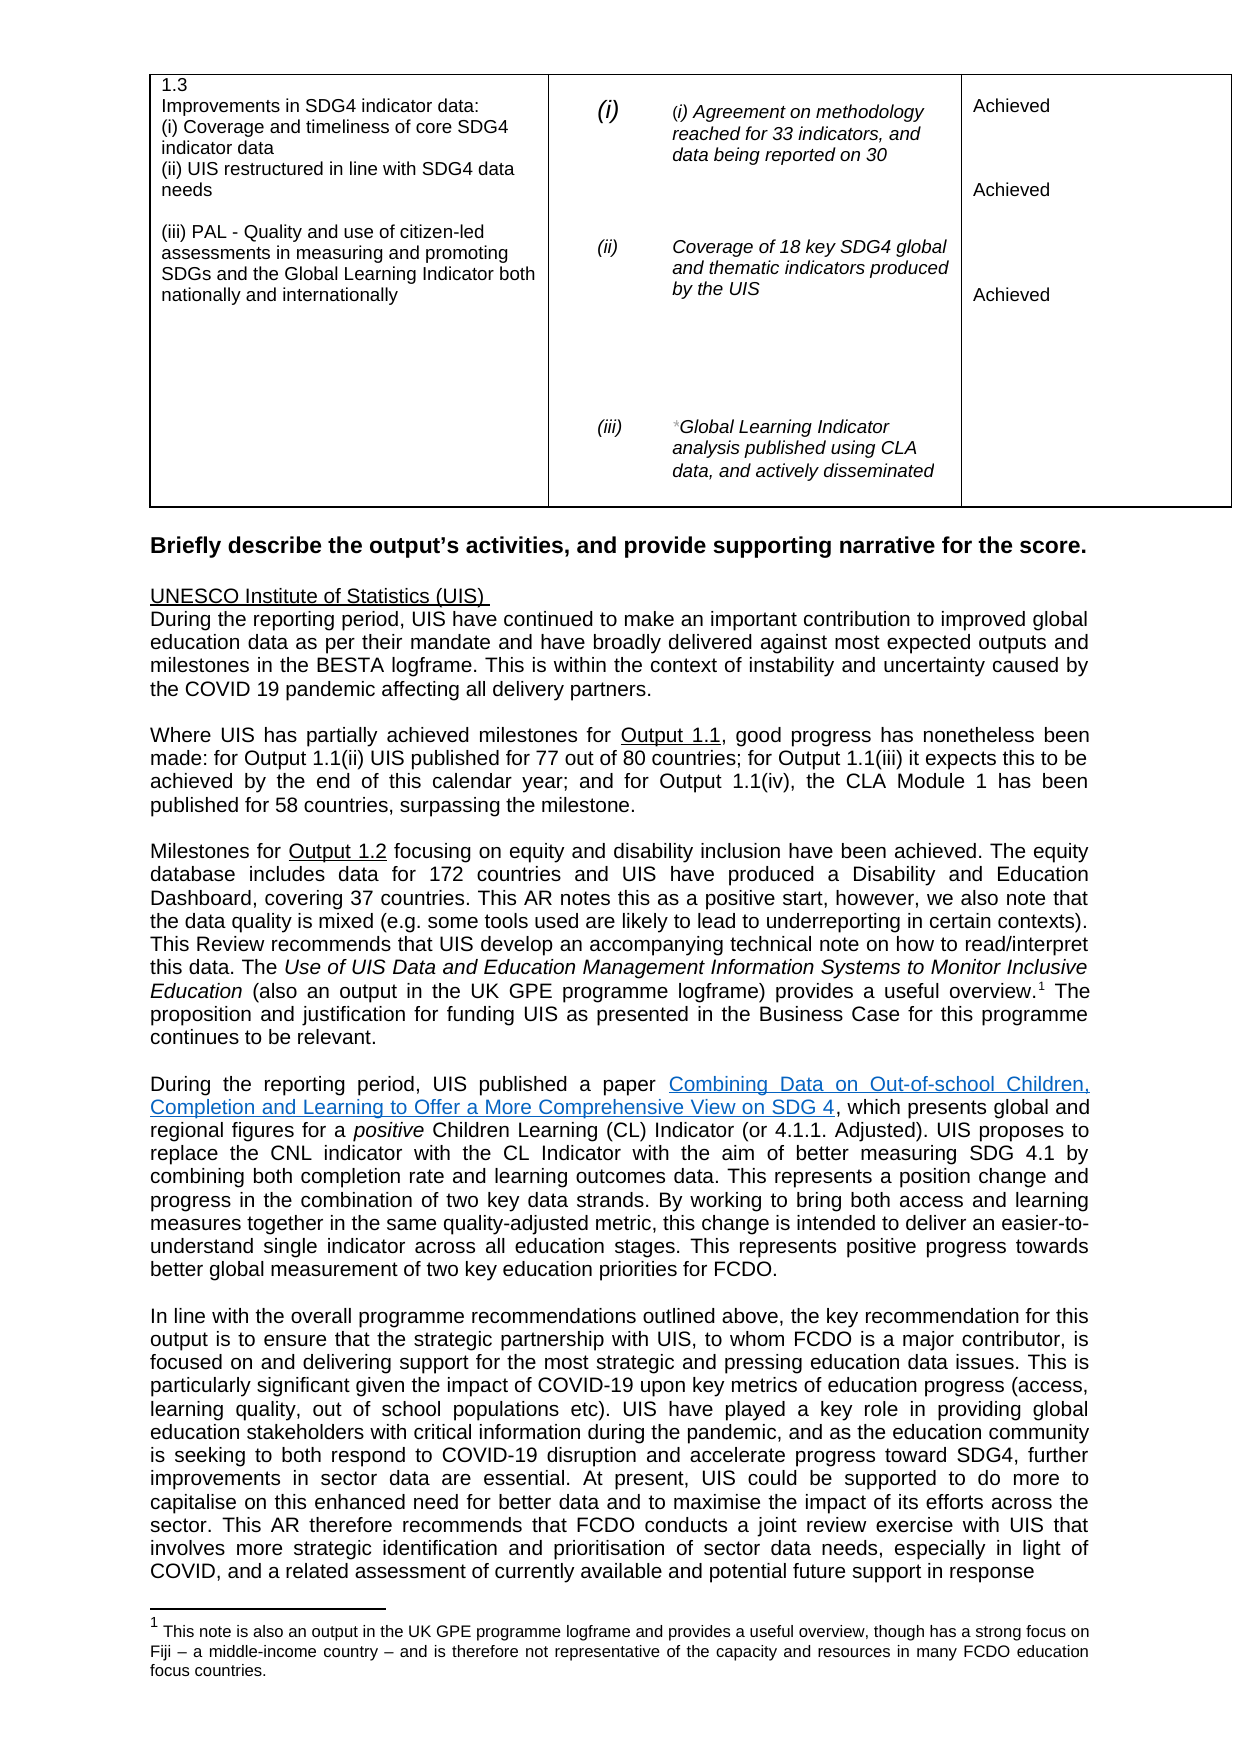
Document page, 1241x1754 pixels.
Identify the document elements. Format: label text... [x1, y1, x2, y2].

text Briefly describe the output’s activities, and provide supporting narrative for the score. [150, 533, 1090, 559]
table_cell Achieved Achieved Achieved [962, 75, 1231, 506]
text This note is also an output in the UK GPE programme logframe and provides a useful overview, though has a strong focus on Fiji – a middle-income country – and is therefore not representative of the capacity and resources in many FCDO education focus countries. [150, 1615, 1090, 1680]
text Where UIS has partially achieved milestones for Output 1.1, good progress has nonetheless been made: for Output 1.1(ii) UIS published for 77 out of 80 countries; for Output 1.1(iii) it expects this to be achieved by the end of this calendar year; and for Output 1.1(iv), the CLA Module 1 has been published for 58 countries, surpassing the milestone. [150, 724, 1090, 817]
text Milestones for Output 1.2 focusing on equity and disability inclusion have been achieved. The equity database includes data for 172 countries and UIS have produced a Disability and Education Dashboard, covering 37 countries. This AR notes this as a positive start, however, we also note that the data quality is mixed (e.g. some tools used are likely to lead to underreporting in certain contexts). This Review recommends that UIS develop an accompanying technical note on how to read/interpret this data. The Use of UIS Data and Education Management Information Systems to Monitor Inclusive Education (also an output in the UK GPE programme logframe) provides a useful overview. The proposition and justification for funding UIS as presented in the Business Case for this programme continues to be relevant. [150, 840, 1090, 1049]
text During the reporting period, UIS have continued to make an important contribution to improved global education data as per their mandate and have broadly delivered against most expected outputs and milestones in the BESTA logframe. This is within the context of instability and uncertainty caused by the COVID 19 pandemic affecting all delivery partners. [150, 607, 1090, 700]
text In line with the overall programme recommendations outlined above, the key recommendation for this output is to ensure that the strategic partnership with UIS, to whom FCDO is a major contributor, is focused on and delivering support for the most strategic and pressing education data issues. This is particularly significant given the impact of COVID-19 upon key metrics of education progress (access, learning quality, out of school populations etc). UIS have played a key role in providing global education stakeholders with critical information during the pandemic, and as the education community is seeking to both respond to COVID-19 disruption and accelerate progress toward SDG4, further improvements in sector data are essential. At present, UIS could be supported to do more to capitalise on this enhanced need for better data and to maximise the impact of its efforts across the sector. This AR therefore recommends that FCDO conducts a joint review exercise with UIS that involves more strategic identification and prioritisation of sector data needs, especially in light of COVID, and a related assessment of currently available and potential future support in response [150, 1304, 1090, 1583]
table_cell (i) Agreement on methodology reached for 33 indicators, and data being reported on 30 Coverage of 18 key SDG4 global and thematic indicators produced by the UIS *Global Learning Indicator analysis published using CLA data, and actively disseminated [549, 75, 961, 506]
table_cell 1.3 Improvements in SDG4 indicator data: (i) Coverage and timeliness of core SDG4 indicator data (ii) UIS restructured in line with SDG4 data needs (iii) PAL - Quality and use of citizen-led assessments in measuring and promoting SDGs and the Global Learning Indicator both nationally and internationally [151, 75, 548, 506]
text UNESCO Institute of Statistics (UIS) [150, 584, 1090, 607]
text During the reporting period, UIS published a paper Combining Data on Out-of-school Children, Completion and Learning to Offer a More Comprehensive View on SDG 4, which presents global and regional figures for a positive Children Learning (CL) Indicator (or 4.1.1. Adjusted). UIS proposes to replace the CNL indicator with the CL Indicator with the aim of better measuring SDG 4.1 by combining both completion rate and learning outcomes data. This represents a position change and progress in the combination of two key data strands. By working to bring both access and learning measures together in the same quality-adjusted metric, this change is intended to deliver an easier-to-understand single indicator across all education stages. This represents positive progress towards better global measurement of two key education priorities for FCDO. [150, 1072, 1090, 1281]
